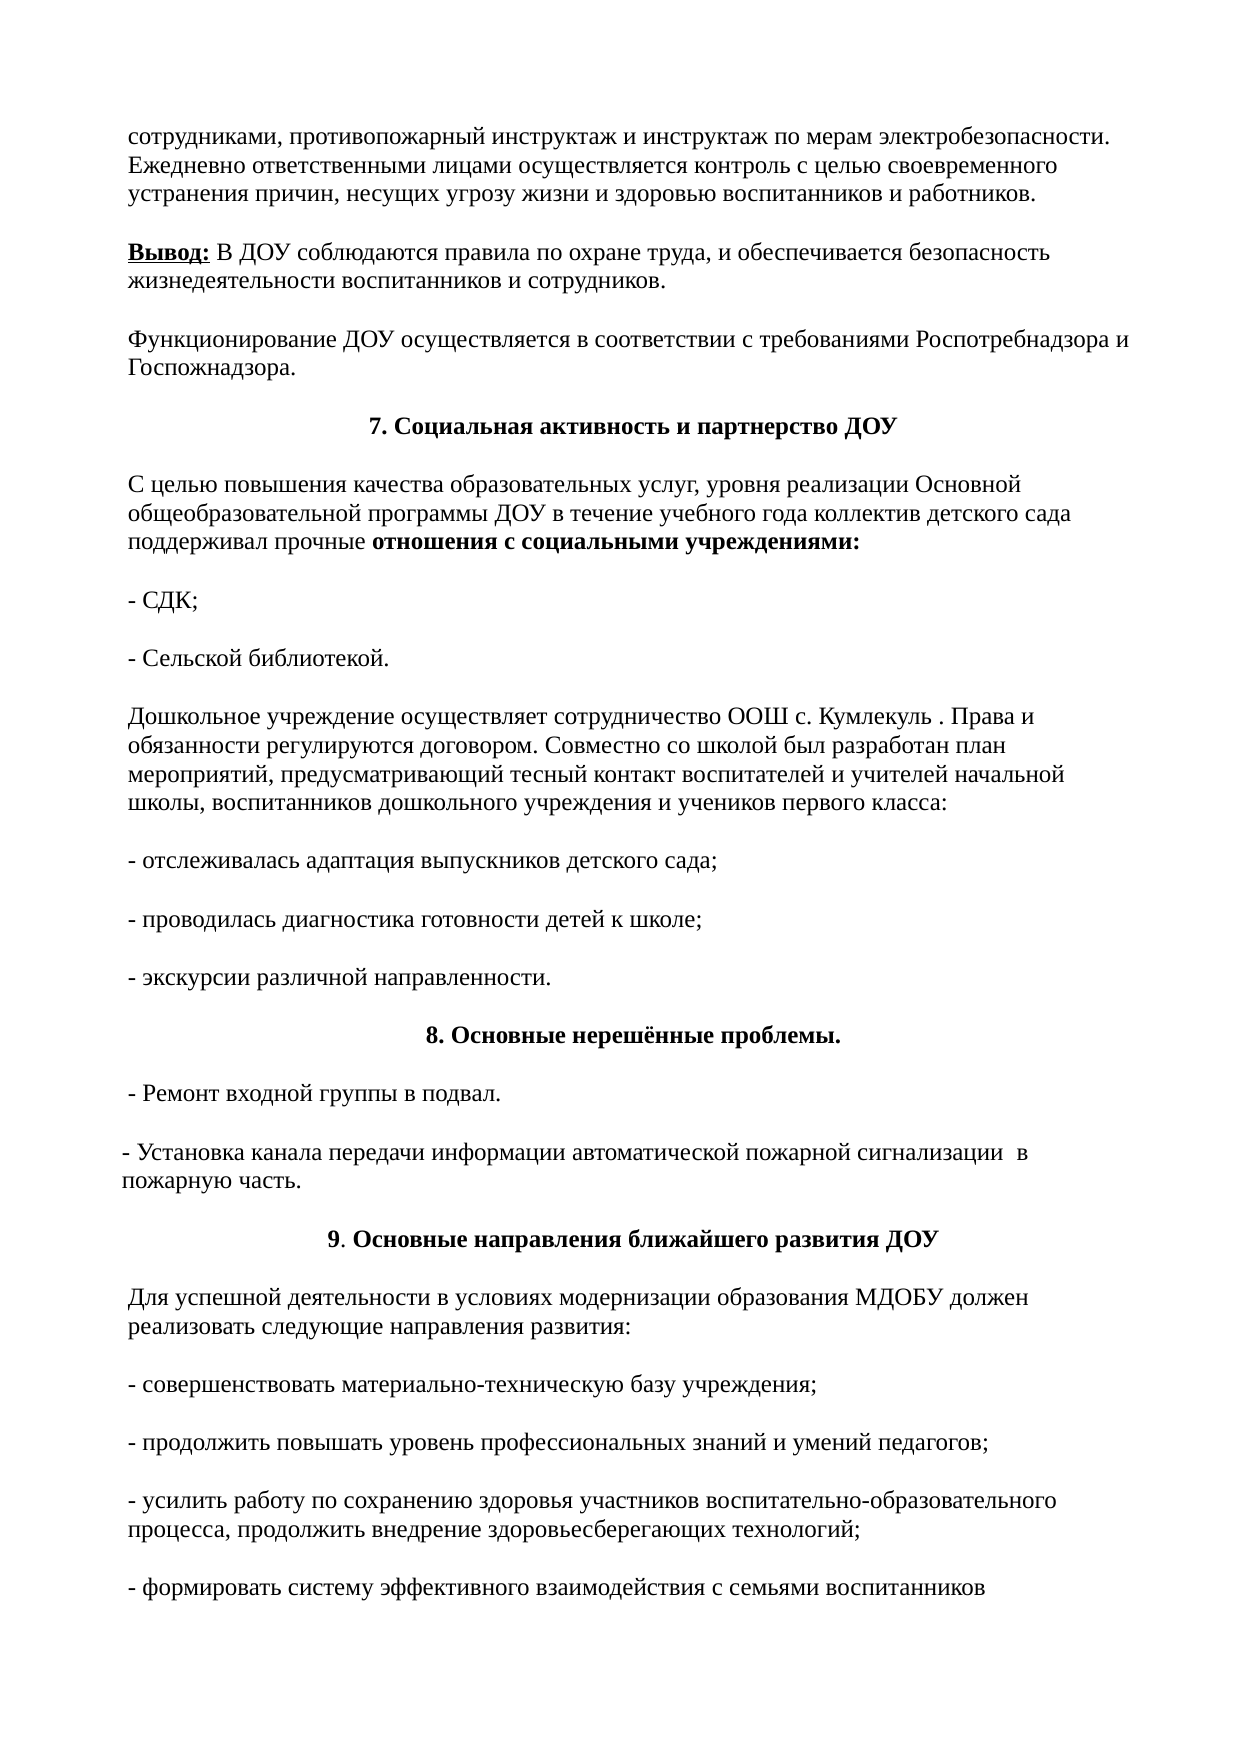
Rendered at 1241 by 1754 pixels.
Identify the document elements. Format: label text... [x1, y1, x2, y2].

table_header ы компании [1142, 118, 1240, 1633]
table_header сотрудниками, противопожарный инструктаж и инструктаж по мерам электробезопасности. Ежедневно ответственными лицами осуществляется контроль с целью своевременного устранения причин, несущих угрозу жизни и здоровью воспитанников и работников. Вывод: В ДОУ соблюдаются правила по охране труда, и обеспечивается безопасность жизнедеятельности воспитанников и сотрудников. Функционирование ДОУ осуществляется в соответствии с требованиями Роспотребнадзора и Госпожнадзора. 7. Социальная активность и партнерство ДОУ С целью повышения качества образовательных услуг, уровня реализации Основной общеобразовательной программы ДОУ в течение учебного года коллектив детского сада поддерживал прочные отношения с социальными учреждениями: - СДК; - Сельской библиотекой. Дошкольное учреждение осуществляет сотрудничество ООШ с. Кумлекуль . Права и обязанности регулируются договором. Совместно со школой был разработан план мероприятий, предусматривающий тесный контакт воспитателей и учителей начальной школы, воспитанников дошкольного учреждения и учеников первого класса: - отслеживалась адаптация выпускников детского сада; - проводилась диагностика готовности детей к школе; - экскурсии различной направленности. 8. Основные нерешённые проблемы. - Ремонт входной группы в подвал. - Установка канала передачи информации автоматической пожарной сигнализации в пожарную часть. 9. Основные направления ближайшего развития ДОУ Для успешной деятельности в условиях модернизации образования МДОБУ должен реализовать следующие направления развития: - совершенствовать материально-техническую базу учреждения; - продолжить повышать уровень профессиональных знаний и умений педагогов; - усилить работу по сохранению здоровья участников воспитательно-образовательного процесса, продолжить внедрение здоровьесберегающих технологий; - формировать систему эффективного взаимодействия с семьями воспитанников [119, 118, 1142, 1633]
